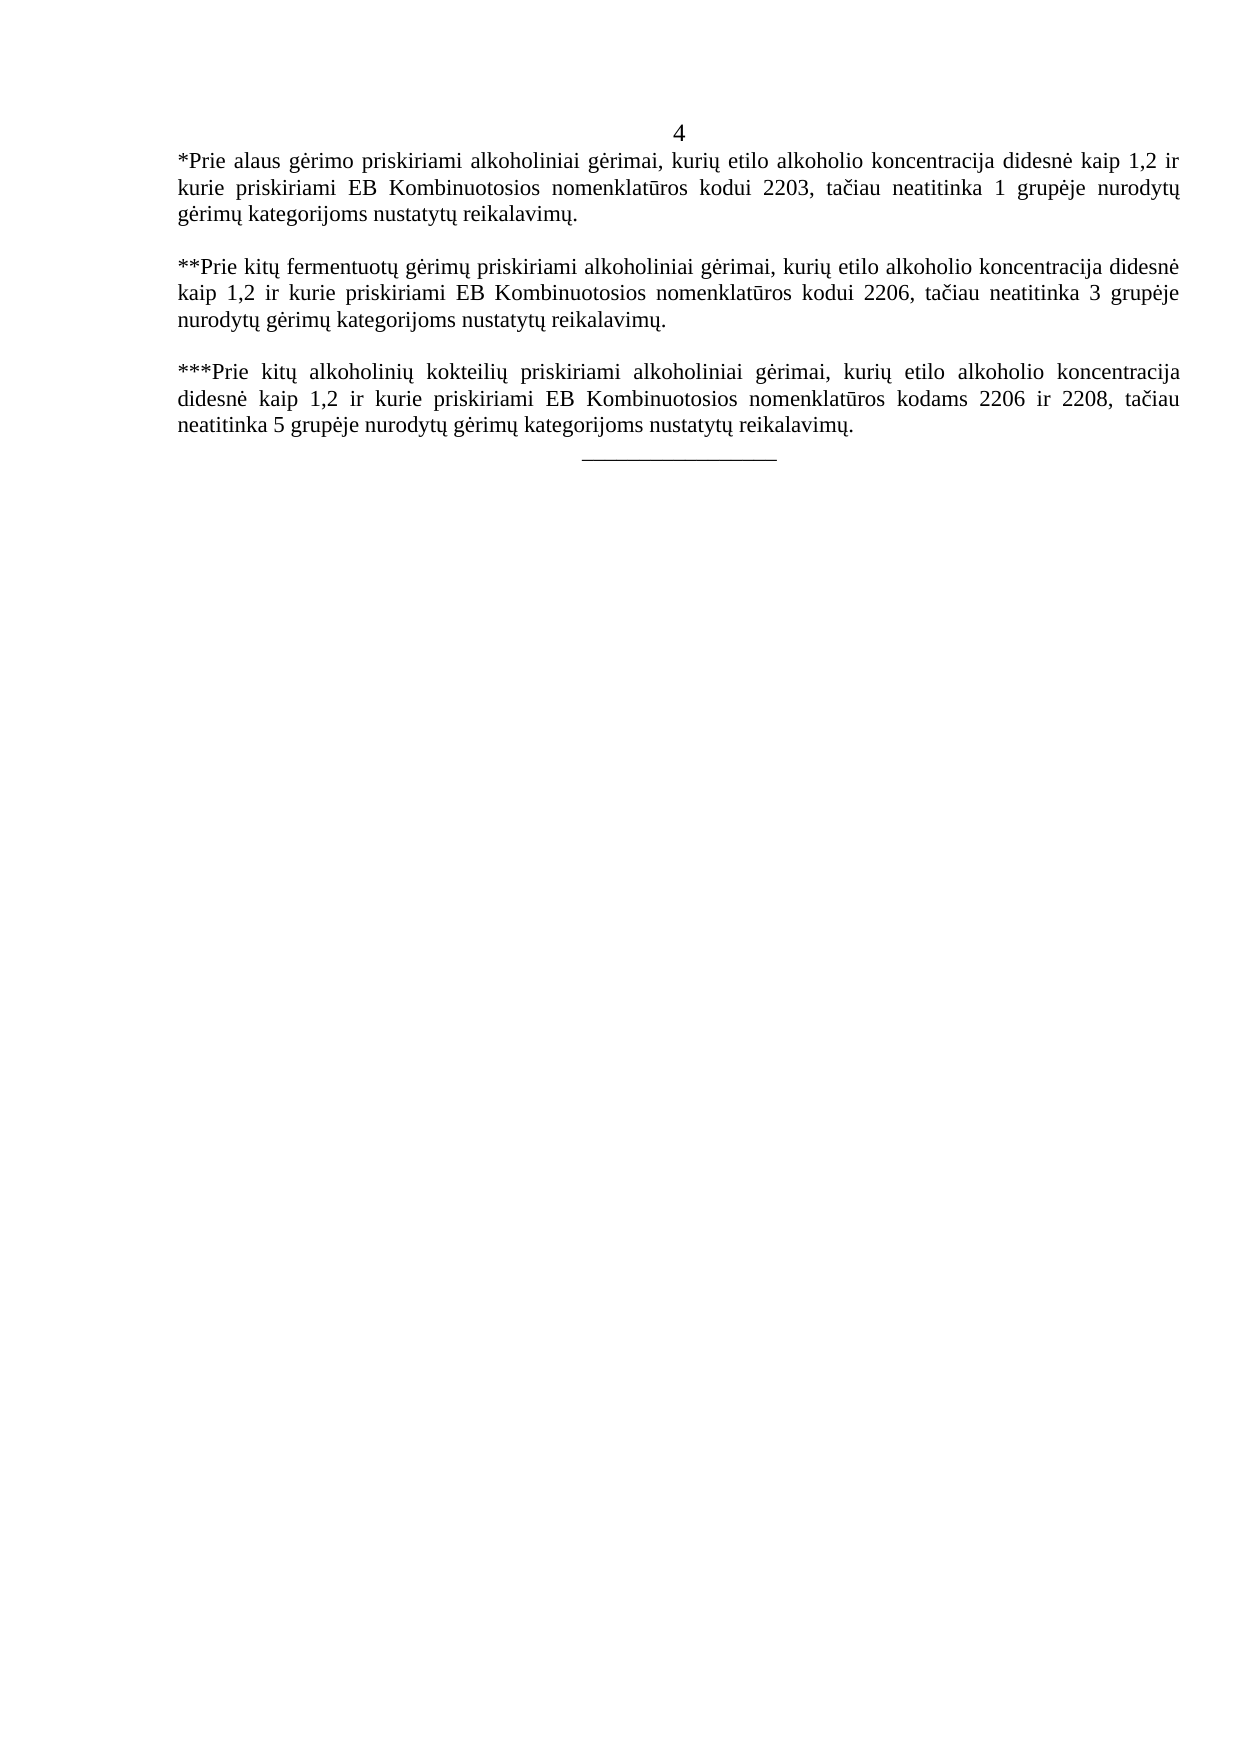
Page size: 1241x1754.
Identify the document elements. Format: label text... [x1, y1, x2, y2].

text ***Prie kitų alkoholinių kokteilių priskiriami alkoholiniai gėrimai, kurių etilo alkoholio koncentracija didesnė kaip 1,2 ir kurie priskiriami EB Kombinuotosios nomenklatūros kodams 2206 ir 2208, tačiau neatitinka 5 grupėje nurodytų gėrimų kategorijoms nustatytų reikalavimų. [177, 358, 1181, 437]
text _________________ [177, 437, 1181, 464]
text *Prie alaus gėrimo priskiriami alkoholiniai gėrimai, kurių etilo alkoholio koncentracija didesnė kaip 1,2 ir kurie priskiriami EB Kombinuotosios nomenklatūros kodui 2203, tačiau neatitinka 1 grupėje nurodytų gėrimų kategorijoms nustatytų reikalavimų. [177, 148, 1181, 227]
text **Prie kitų fermentuotų gėrimų priskiriami alkoholiniai gėrimai, kurių etilo alkoholio koncentracija didesnė kaip 1,2 ir kurie priskiriami EB Kombinuotosios nomenklatūros kodui 2206, tačiau neatitinka 3 grupėje nurodytų gėrimų kategorijoms nustatytų reikalavimų. [177, 253, 1181, 332]
